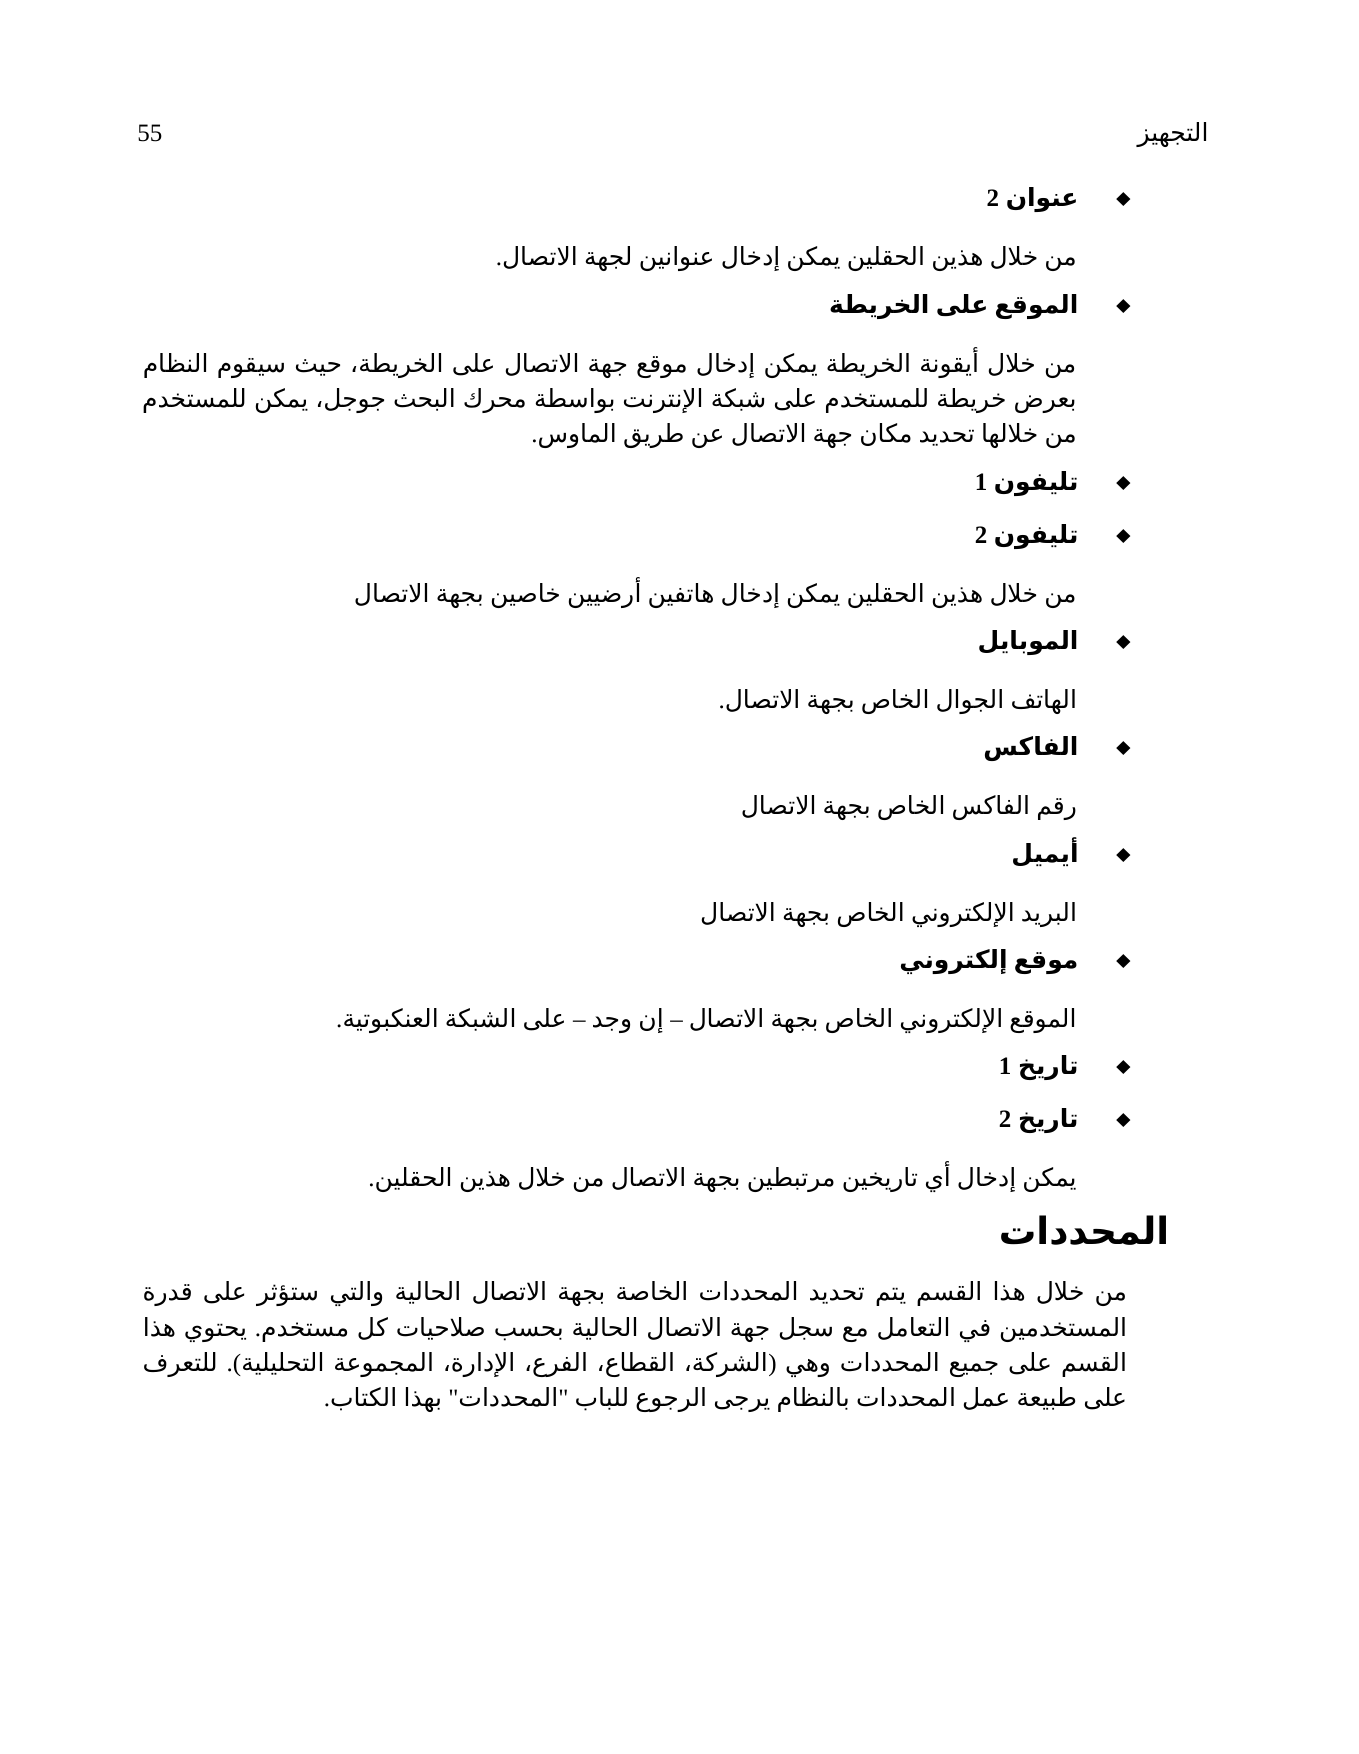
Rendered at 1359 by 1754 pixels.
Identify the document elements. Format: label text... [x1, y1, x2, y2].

list الموقع على الخريطة [177, 283, 1116, 318]
list أيميل [177, 832, 1116, 867]
text الموقع الإلكتروني الخاص بجهة الاتصال – إن وجد – على الشبكة العنكبوتية. [142, 997, 1077, 1033]
text البريد الإلكتروني الخاص بجهة الاتصال [142, 891, 1077, 926]
text المحددات [142, 1210, 1169, 1253]
text الهاتف الجوال الخاص بجهة الاتصال. [142, 678, 1077, 714]
text من خلال هذا القسم يتم تحديد المحددات الخاصة بجهة الاتصال الحالية والتي ستؤثر على قدرة المستخدمين في التعامل مع سجل جهة الاتصال الحالية بحسب صلاحيات كل مستخدم. يحتوي هذا القسم على جميع المحددات وهي (الشركة، القطاع، الفرع، الإدارة، المجموعة التحليلية). للتعرف على طبيعة عمل المحددات بالنظام يرجى الرجوع للباب "المحددات" بهذا الكتاب. [142, 1271, 1128, 1412]
text من خلال أيقونة الخريطة يمكن إدخال موقع جهة الاتصال على الخريطة، حيث سيقوم النظام بعرض خريطة للمستخدم على شبكة الإنترنت بواسطة محرك البحث جوجل، يمكن للمستخدم من خلالها تحديد مكان جهة الاتصال عن طريق الماوس. [142, 342, 1077, 448]
list تاريخ 2 [177, 1098, 1116, 1133]
list تليفون 2 [177, 513, 1116, 549]
list تاريخ 1 [177, 1044, 1116, 1080]
list الموبايل [177, 619, 1116, 655]
text من خلال هذين الحقلين يمكن إدخال عنوانين لجهة الاتصال. [142, 236, 1077, 271]
list الفاكس [177, 726, 1116, 761]
list موقع إلكتروني [177, 938, 1116, 974]
text من خلال هذين الحقلين يمكن إدخال هاتفين أرضيين خاصين بجهة الاتصال [142, 572, 1077, 608]
list تليفون 1 [177, 460, 1116, 496]
list عنوان 2 [177, 177, 1116, 212]
text يمكن إدخال أي تاريخين مرتبطين بجهة الاتصال من خلال هذين الحقلين. [142, 1157, 1077, 1192]
text رقم الفاكس الخاص بجهة الاتصال [142, 785, 1077, 820]
